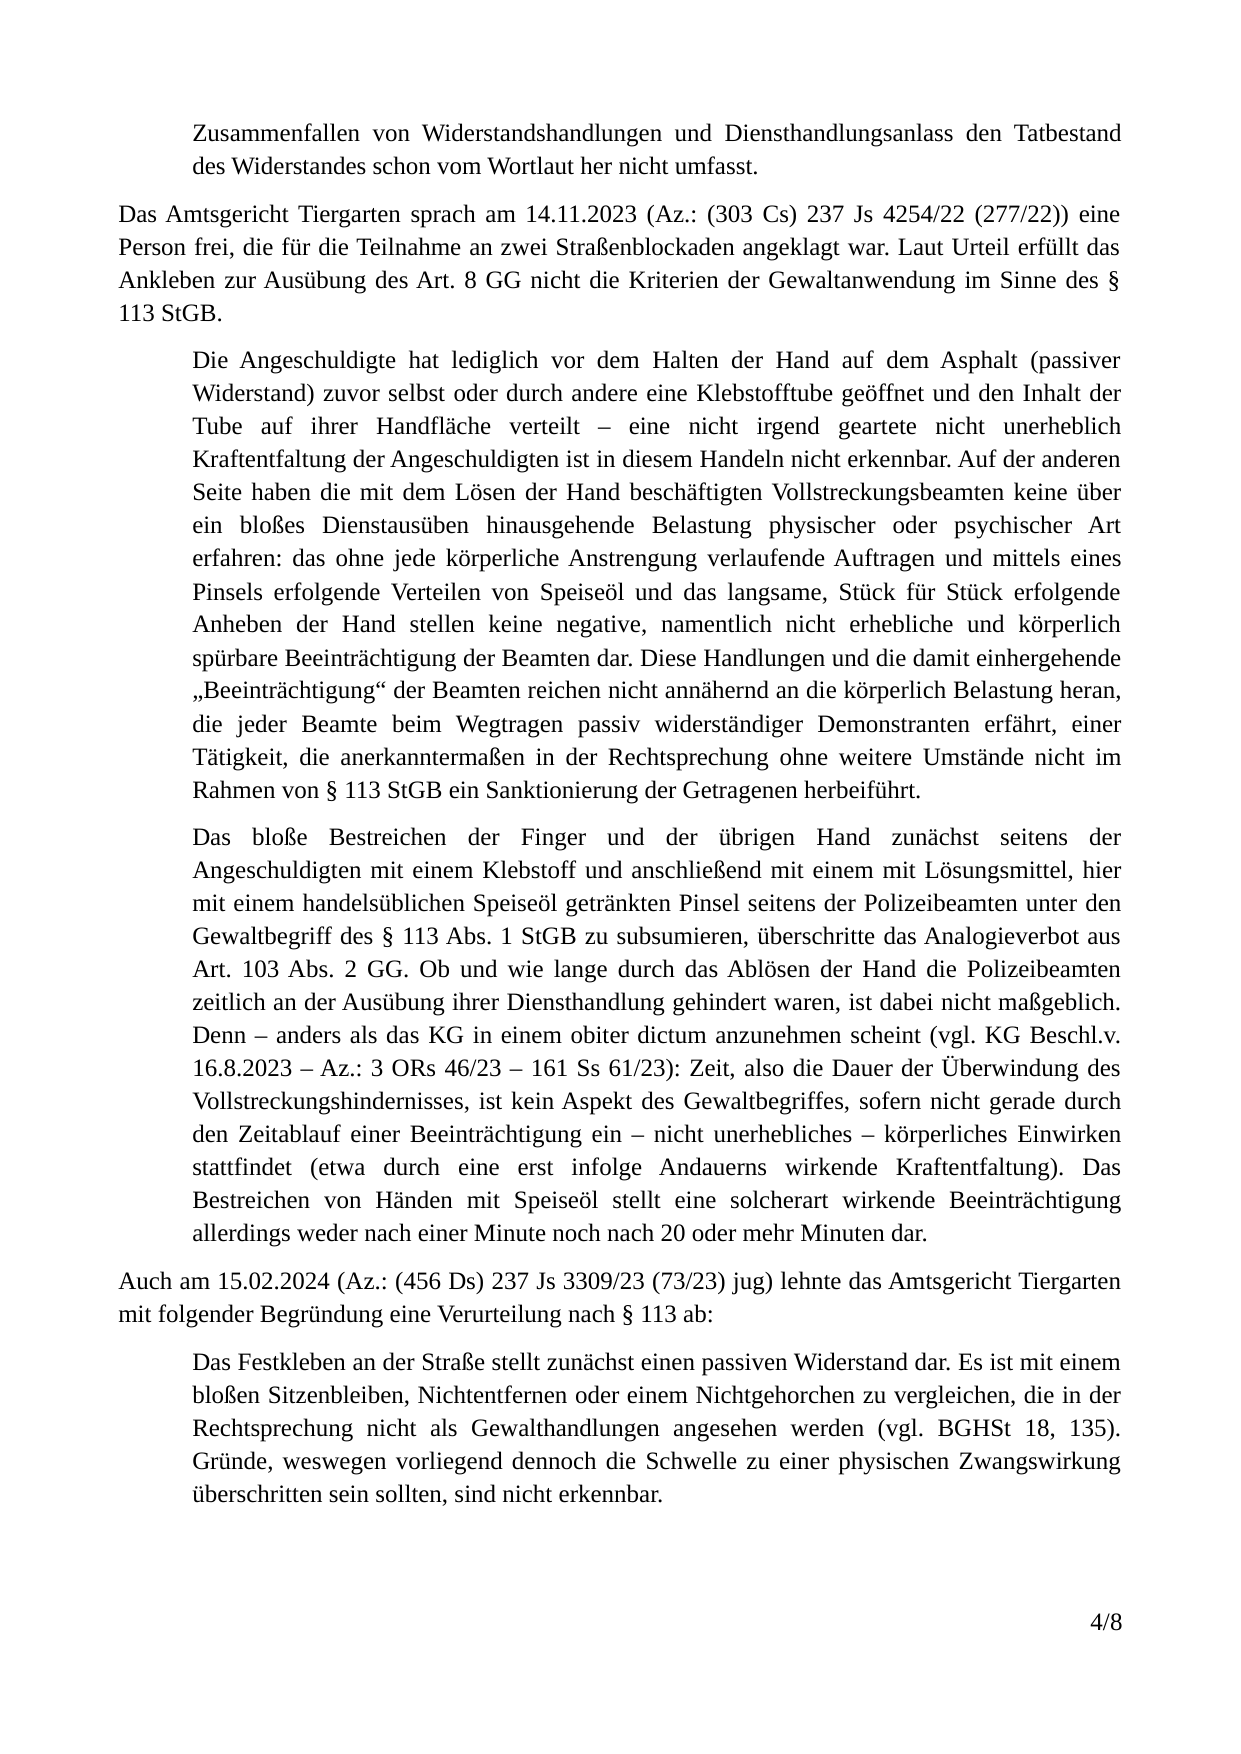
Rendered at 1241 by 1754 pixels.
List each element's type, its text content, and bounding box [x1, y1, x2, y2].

text Das bloße Bestreichen der Finger und der übrigen Hand zunächst seitens der Angeschuldigten mit einem Klebstoff und anschließend mit einem mit Lösungsmittel, hier mit einem handelsüblichen Speiseöl getränkten Pinsel seitens der Polizeibeamten unter den Gewaltbegriff des § 113 Abs. 1 StGB zu subsumieren, überschritte das Analogieverbot aus Art. 103 Abs. 2 GG. Ob und wie lange durch das Ablösen der Hand die Polizeibeamten zeitlich an der Ausübung ihrer Diensthandlung gehindert waren, ist dabei nicht maßgeblich. Denn – anders als das KG in einem obiter dictum anzunehmen scheint (vgl. KG Beschl.v. 16.8.2023 – Az.: 3 ORs 46/23 – 161 Ss 61/23): Zeit, also die Dauer der Überwindung des Vollstreckungshindernisses, ist kein Aspekt des Gewaltbegriffes, sofern nicht gerade durch den Zeitablauf einer Beeinträchtigung ein – nicht unerhebliches – körperliches Einwirken stattfindet (etwa durch eine erst infolge Andauerns wirkende Kraftentfaltung). Das Bestreichen von Händen mit Speiseöl stellt eine solcherart wirkende Beeinträchtigung allerdings weder nach einer Minute noch nach 20 oder mehr Minuten dar. [192, 822, 1122, 1247]
text Das Amtsgericht Tiergarten sprach am 14.11.2023 (Az.: (303 Cs) 237 Js 4254/22 (277/22)) eine Person frei, die für die Teilnahme an zwei Straßenblockaden angeklagt war. Laut Urteil erfüllt das Ankleben zur Ausübung des Art. 8 GG nicht die Kriterien der Gewaltanwendung im Sinne des § 113 StGB. [118, 199, 1122, 327]
text Zusammenfallen von Widerstandshandlungen und Diensthandlungsanlass den Tatbestand des Widerstandes schon vom Wortlaut her nicht umfasst. [192, 118, 1122, 180]
text Das Festkleben an der Straße stellt zunächst einen passiven Widerstand dar. Es ist mit einem bloßen Sitzenbleiben, Nichtentfernen oder einem Nichtgehorchen zu vergleichen, die in der Rechtsprechung nicht als Gewalthandlungen angesehen werden (vgl. BGHSt 18, 135). Gründe, weswegen vorliegend dennoch die Schwelle zu einer physischen Zwangswirkung überschritten sein sollten, sind nicht erkennbar. [192, 1347, 1122, 1508]
text Auch am 15.02.2024 (Az.: (456 Ds) 237 Js 3309/23 (73/23) jug) lehnte das Amtsgericht Tiergarten mit folgender Begründung eine Verurteilung nach § 113 ab: [118, 1266, 1122, 1328]
text Die Angeschuldigte hat lediglich vor dem Halten der Hand auf dem Asphalt (passiver Widerstand) zuvor selbst oder durch andere eine Klebstofftube geöffnet und den Inhalt der Tube auf ihrer Handfläche verteilt – eine nicht irgend geartete nicht unerheblich Kraftentfaltung der Angeschuldigten ist in diesem Handeln nicht erkennbar. Auf der anderen Seite haben die mit dem Lösen der Hand beschäftigten Vollstreckungsbeamten keine über ein bloßes Dienstausüben hinausgehende Belastung physischer oder psychischer Art erfahren: das ohne jede körperliche Anstrengung verlaufende Auftragen und mittels eines Pinsels erfolgende Verteilen von Speiseöl und das langsame, Stück für Stück erfolgende Anheben der Hand stellen keine negative, namentlich nicht erhebliche und körperlich spürbare Beeinträchtigung der Beamten dar. Diese Handlungen und die damit einhergehende „Beeinträchtigung“ der Beamten reichen nicht annähernd an die körperlich Belastung heran, die jeder Beamte beim Wegtragen passiv widerständiger Demonstranten erfährt, einer Tätigkeit, die anerkanntermaßen in der Rechtsprechung ohne weitere Umstände nicht im Rahmen von § 113 StGB ein Sanktionierung der Getragenen herbeiführt. [192, 345, 1122, 803]
